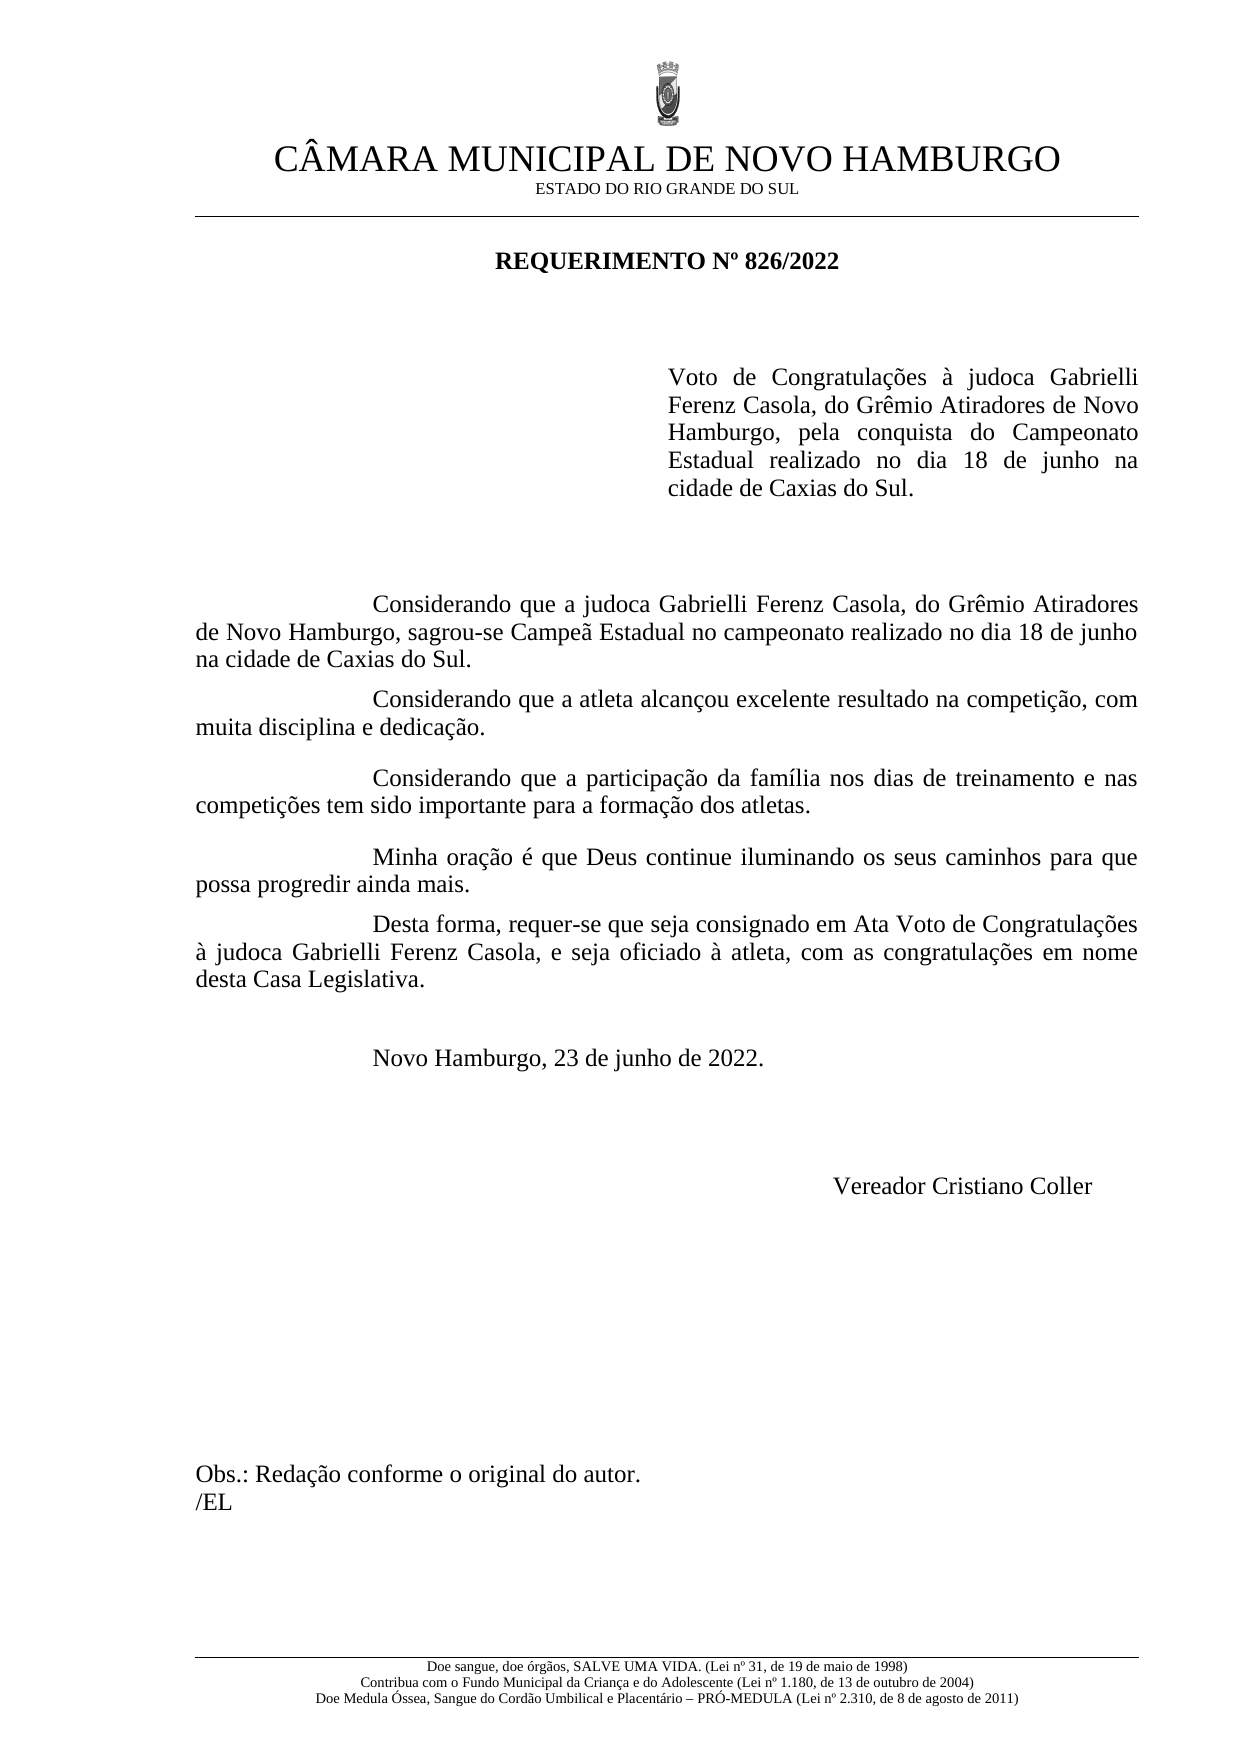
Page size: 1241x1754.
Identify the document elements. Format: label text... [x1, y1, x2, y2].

text Considerando que a judoca Gabrielli Ferenz Casola, do Grêmio Atiradores de Novo Hamburgo, sagrou-se Campeã Estadual no campeonato realizado no dia 18 de junho na cidade de Caxias do Sul. [195, 590, 1139, 673]
text Minha oração é que Deus continue iluminando os seus caminhos para que possa progredir ainda mais. [195, 843, 1139, 898]
text Considerando que a participação da família nos dias de treinamento e nas competições tem sido importante para a formação dos atletas. [195, 764, 1139, 819]
text REQUERIMENTO Nº 826/2022 [195, 247, 1139, 274]
text /EL [195, 1488, 1139, 1516]
text Novo Hamburgo, 23 de junho de 2022. [195, 1044, 1139, 1072]
text Desta forma, requer-se que seja consignado em Ata Voto de Congratulações à judoca Gabrielli Ferenz Casola, e seja oficiado à atleta, com as congratulações em nome desta Casa Legislativa. [195, 910, 1139, 993]
text Vereador Cristiano Coller [786, 1172, 1139, 1200]
text Voto de Congratulações à judoca Gabrielli Ferenz Casola, do Grêmio Atiradores de Novo Hamburgo, pela conquista do Campeonato Estadual realizado no dia 18 de junho na cidade de Caxias do Sul. [668, 363, 1139, 502]
text Obs.: Redação conforme o original do autor. [195, 1460, 1139, 1488]
text Considerando que a atleta alcançou excelente resultado na competição, com muita disciplina e dedicação. [195, 685, 1139, 740]
